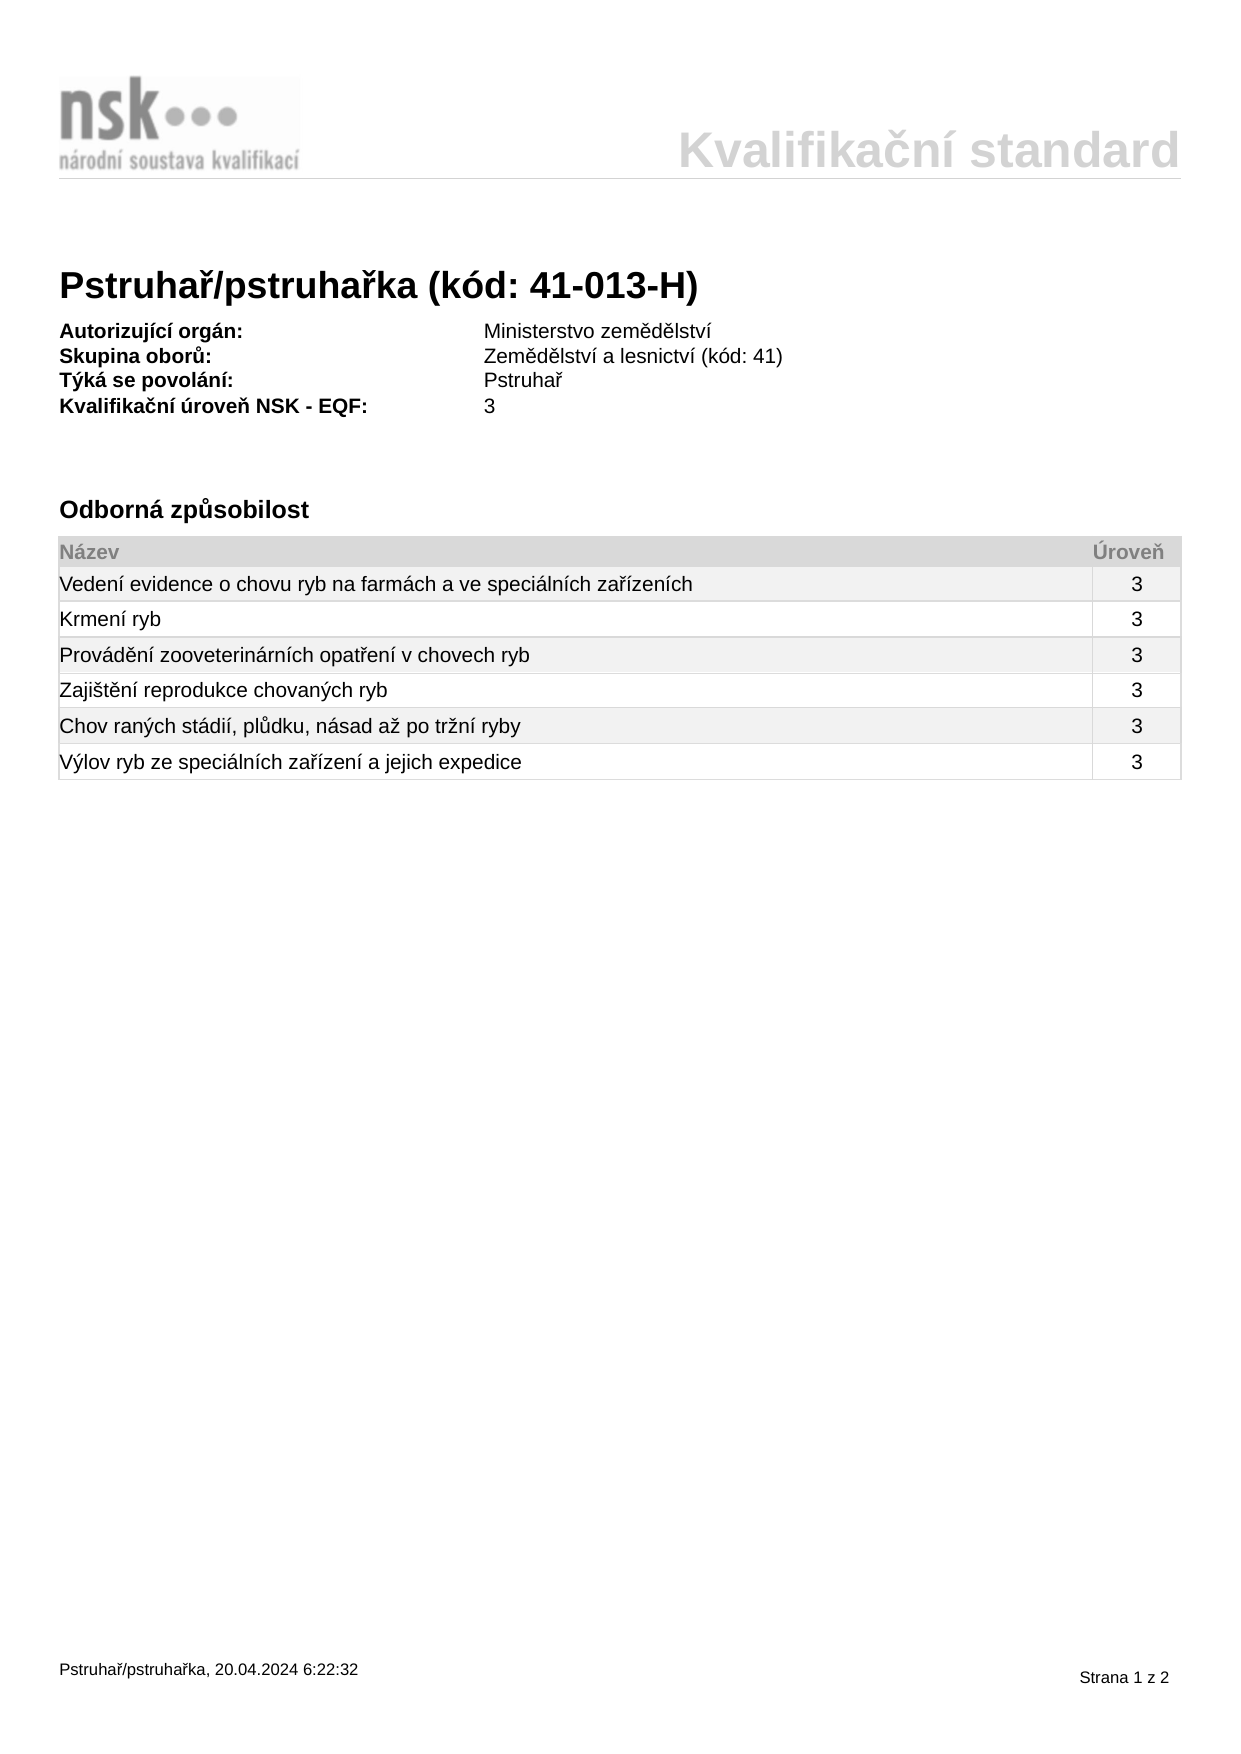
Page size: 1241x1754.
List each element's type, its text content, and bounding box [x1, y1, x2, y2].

table_cell [626, 196, 862, 224]
table_cell 3 [1093, 708, 1180, 743]
table_cell Autorizující orgán: [59, 319, 483, 343]
table_cell [626, 524, 862, 536]
table_cell Název [60, 537, 1092, 566]
table_cell 3 [1093, 638, 1180, 672]
table_cell [1093, 1079, 1169, 1370]
table_cell [862, 1370, 1093, 1659]
table_cell [626, 780, 862, 1079]
table_cell [59, 524, 483, 536]
table_cell [59, 1079, 483, 1370]
table_cell [1169, 1079, 1181, 1370]
table_cell Pstruhař [484, 368, 1181, 393]
table_cell 3 [484, 394, 1181, 417]
table_cell Strana 1 z 2 [862, 1660, 1169, 1696]
table_cell [862, 524, 1093, 536]
table_cell Chov raných stádií, plůdku, násad až po tržní ryby [60, 708, 1092, 743]
table_cell Úroveň [1093, 537, 1180, 566]
picture [58, 59, 621, 172]
table_cell [620, 1079, 626, 1370]
table_cell [1169, 1660, 1181, 1696]
table_cell [484, 418, 620, 489]
table_cell Skupina oborů: [59, 344, 483, 368]
table_cell [59, 780, 483, 1079]
table_cell [1093, 524, 1169, 536]
table_cell [626, 418, 862, 489]
table_cell [1169, 307, 1181, 319]
table_cell Zajištění reprodukce chovaných ryb [60, 674, 1092, 707]
table_cell Výlov ryb ze speciálních zařízení a jejich expedice [60, 744, 1092, 779]
table_cell [484, 1370, 620, 1659]
table_cell [1169, 1370, 1181, 1659]
table_cell [1169, 524, 1181, 536]
table_cell Kvalifikační úroveň NSK - EQF: [59, 394, 483, 417]
table_cell [484, 172, 620, 178]
table_cell [1093, 780, 1169, 1079]
table_cell Provádění zooveterinárních opatření v chovech ryb [60, 638, 1092, 672]
table_cell [626, 1079, 862, 1370]
table_header [621, 59, 626, 172]
table_cell 3 [1093, 744, 1180, 779]
table_cell [1093, 1370, 1169, 1659]
table_cell Pstruhař/pstruhařka (kód: 41-013-H) [59, 224, 1181, 307]
table_cell Týká se povolání: [59, 368, 483, 392]
table_header Kvalifikační standard [626, 59, 1181, 178]
table_cell [862, 418, 1093, 489]
table_cell [59, 172, 483, 178]
table_cell 3 [1093, 567, 1180, 600]
table_cell Zemědělství a lesnictví (kód: 41) [484, 344, 1181, 368]
table_cell 3 [1093, 674, 1180, 707]
table_cell [626, 307, 862, 319]
table_cell [484, 780, 620, 1079]
table_cell [620, 418, 626, 489]
table_cell [484, 196, 620, 224]
table_cell 3 [1093, 602, 1180, 636]
table_cell [862, 780, 1093, 1079]
table_cell [59, 1370, 483, 1659]
table_cell [862, 307, 1093, 319]
table_cell [1093, 196, 1169, 224]
table_cell [59, 196, 483, 224]
table_cell [59, 418, 483, 489]
table_cell Vedení evidence o chovu ryb na farmách a ve speciálních zařízeních [60, 567, 1092, 600]
table_cell [620, 196, 626, 224]
table_cell [862, 1079, 1093, 1370]
table_cell [626, 1370, 862, 1659]
table_cell [620, 780, 626, 1079]
table_cell [1169, 418, 1181, 489]
table_cell Pstruhař/pstruhařka, 20.04.2024 6:22:32 [59, 1660, 862, 1696]
table_cell [1169, 196, 1181, 224]
table_cell [620, 307, 626, 319]
table_cell [484, 1079, 620, 1370]
table_cell [484, 524, 620, 536]
table_cell [484, 307, 620, 319]
table_cell Odborná způsobilost [59, 489, 1181, 524]
table_cell [620, 1370, 626, 1659]
table_cell [1093, 418, 1169, 489]
table_cell Krmení ryb [60, 602, 1092, 636]
table_cell [1093, 307, 1169, 319]
table_cell [59, 307, 483, 319]
table_cell [59, 179, 1181, 196]
table_cell [620, 524, 626, 536]
table_cell Ministerstvo zemědělství [484, 319, 1181, 344]
table_cell [1169, 780, 1181, 1079]
table_cell [862, 196, 1093, 224]
